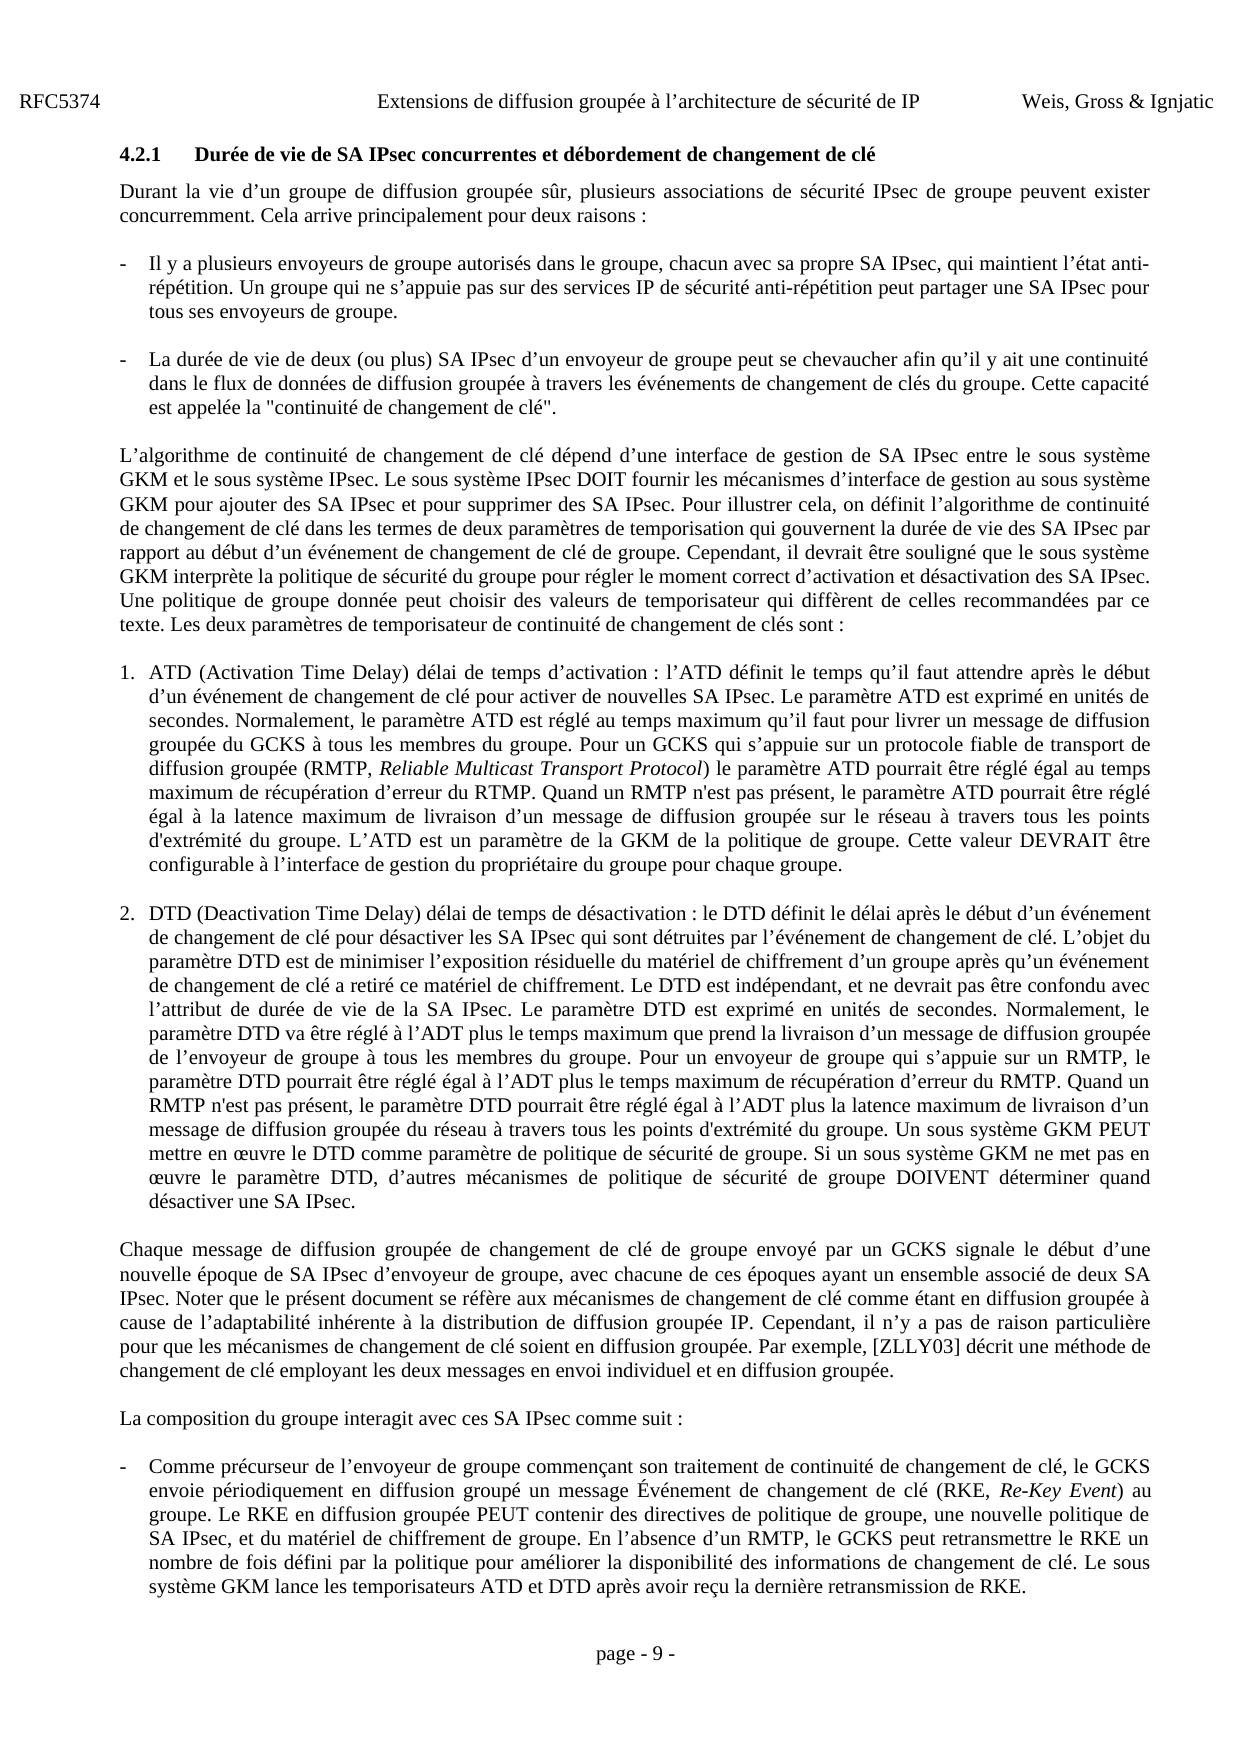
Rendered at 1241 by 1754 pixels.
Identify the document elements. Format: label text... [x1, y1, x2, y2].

text Chaque message de diffusion groupée de changement de clé de groupe envoyé par un GCKS signale le début d’une nouvelle époque de SA IPsec d’envoyeur de groupe, avec chacune de ces époques ayant un ensemble associé de deux SA IPsec. Noter que le présent document se réfère aux mécanismes de changement de clé comme étant en diffusion groupée à cause de l’adaptabilité inhérente à la distribution de diffusion groupée IP. Cependant, il n’y a pas de raison particulière pour que les mécanismes de changement de clé soient en diffusion groupée. Par exemple, [ZLLY03] décrit une méthode de changement de clé employant les deux messages en envoi individuel et en diffusion groupée. [119, 1237, 1152, 1382]
text Durant la vie d’un groupe de diffusion groupée sûr, plusieurs associations de sécurité IPsec de groupe peuvent exister concurremment. Cela arrive principalement pour deux raisons : [119, 179, 1152, 227]
text La composition du groupe interagit avec ces SA IPsec comme suit : [119, 1406, 1152, 1430]
text 2. DTD (Deactivation Time Delay) délai de temps de désactivation : le DTD définit le délai après le début d’un événement de changement de clé pour désactiver les SA IPsec qui sont détruites par l’événement de changement de clé. L’objet du paramètre DTD est de minimiser l’exposition résiduelle du matériel de chiffrement d’un groupe après qu’un événement de changement de clé a retiré ce matériel de chiffrement. Le DTD est indépendant, et ne devrait pas être confondu avec l’attribut de durée de vie de la SA IPsec. Le paramètre DTD est exprimé en unités de secondes. Normalement, le paramètre DTD va être réglé à l’ADT plus le temps maximum que prend la livraison d’un message de diffusion groupée de l’envoyeur de groupe à tous les membres du groupe. Pour un envoyeur de groupe qui s’appuie sur un RMTP, le paramètre DTD pourrait être réglé égal à l’ADT plus le temps maximum de récupération d’erreur du RMTP. Quand un RMTP n'est pas présent, le paramètre DTD pourrait être réglé égal à l’ADT plus la latence maximum de livraison d’un message de diffusion groupée du réseau à travers tous les points d'extrémité du groupe. Un sous système GKM PEUT mettre en œuvre le DTD comme paramètre de politique de sécurité de groupe. Si un sous système GKM ne met pas en œuvre le paramètre DTD, d’autres mécanismes de politique de sécurité de groupe DOIVENT déterminer quand désactiver une SA IPsec. [119, 901, 1152, 1213]
text - Comme précurseur de l’envoyeur de groupe commençant son traitement de continuité de changement de clé, le GCKS envoie périodiquement en diffusion groupé un message Événement de changement de clé (RKE, Re-Key Event) au groupe. Le RKE en diffusion groupée PEUT contenir des directives de politique de groupe, une nouvelle politique de SA IPsec, et du matériel de chiffrement de groupe. En l’absence d’un RMTP, le GCKS peut retransmettre le RKE un nombre de fois défini par la politique pour améliorer la disponibilité des informations de changement de clé. Le sous système GKM lance les temporisateurs ATD et DTD après avoir reçu la dernière retransmission de RKE. [119, 1454, 1152, 1598]
text - La durée de vie de deux (ou plus) SA IPsec d’un envoyeur de groupe peut se chevaucher afin qu’il y ait une continuité dans le flux de données de diffusion groupée à travers les événements de changement de clés du groupe. Cette capacité est appelée la "continuité de changement de clé". [119, 347, 1152, 419]
text - Il y a plusieurs envoyeurs de groupe autorisés dans le groupe, chacun avec sa propre SA IPsec, qui maintient l’état anti-répétition. Un groupe qui ne s’appuie pas sur des services IP de sécurité anti-répétition peut partager une SA IPsec pour tous ses envoyeurs de groupe. [119, 251, 1152, 323]
text L’algorithme de continuité de changement de clé dépend d’une interface de gestion de SA IPsec entre le sous système GKM et le sous système IPsec. Le sous système IPsec DOIT fournir les mécanismes d’interface de gestion au sous système GKM pour ajouter des SA IPsec et pour supprimer des SA IPsec. Pour illustrer cela, on définit l’algorithme de continuité de changement de clé dans les termes de deux paramètres de temporisation qui gouvernent la durée de vie des SA IPsec par rapport au début d’un événement de changement de clé de groupe. Cependant, il devrait être souligné que le sous système GKM interprète la politique de sécurité du groupe pour régler le moment correct d’activation et désactivation des SA IPsec. Une politique de groupe donnée peut choisir des valeurs de temporisateur qui diffèrent de celles recommandées par ce texte. Les deux paramètres de temporisateur de continuité de changement de clés sont : [119, 443, 1152, 636]
text 1. ATD (Activation Time Delay) délai de temps d’activation : l’ATD définit le temps qu’il faut attendre après le début d’un événement de changement de clé pour activer de nouvelles SA IPsec. Le paramètre ATD est exprimé en unités de secondes. Normalement, le paramètre ATD est réglé au temps maximum qu’il faut pour livrer un message de diffusion groupée du GCKS à tous les membres du groupe. Pour un GCKS qui s’appuie sur un protocole fiable de transport de diffusion groupée (RMTP, Reliable Multicast Transport Protocol) le paramètre ATD pourrait être réglé égal au temps maximum de récupération d’erreur du RTMP. Quand un RMTP n'est pas présent, le paramètre ATD pourrait être réglé égal à la latence maximum de livraison d’un message de diffusion groupée sur le réseau à travers tous les points d'extrémité du groupe. L’ATD est un paramètre de la GKM de la politique de groupe. Cette valeur DEVRAIT être configurable à l’interface de gestion du propriétaire du groupe pour chaque groupe. [119, 660, 1152, 876]
subtitle 4.2.1 Durée de vie de SA IPsec concurrentes et débordement de changement de clé [119, 142, 1152, 166]
